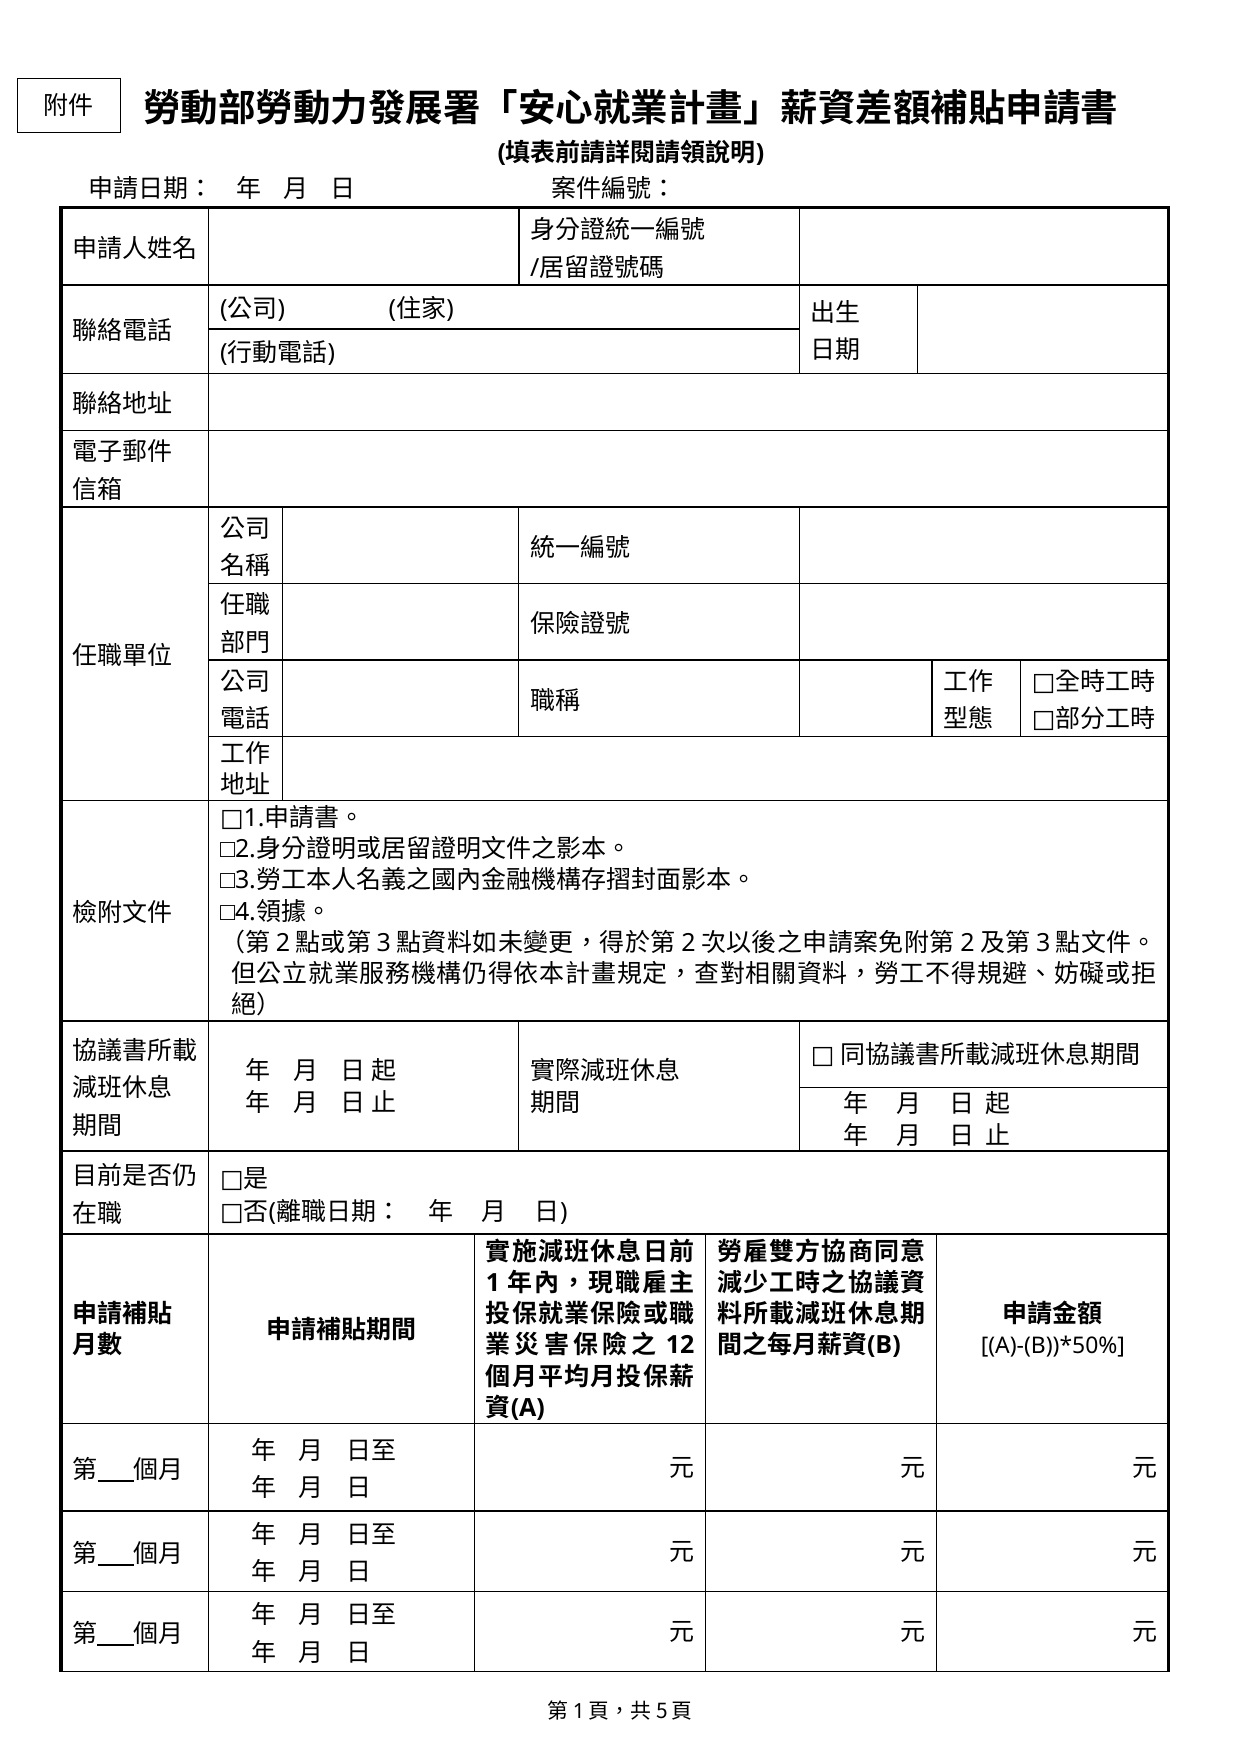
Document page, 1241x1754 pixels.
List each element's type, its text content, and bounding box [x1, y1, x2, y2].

table_cell 實施減班休息日前1年內，現職雇主投保就業保險或職業災害保險之12個月平均月投保薪資(A) [475, 1235, 705, 1422]
table_cell [918, 286, 1167, 372]
table_cell 元 [706, 1512, 936, 1591]
table_cell 出生 日期 [800, 286, 917, 372]
table_cell [283, 737, 1167, 800]
table_cell [209, 374, 1167, 429]
table_cell 實際減班休息 期間 [519, 1022, 799, 1150]
table_cell 任職單位 [63, 508, 208, 800]
text 申請日期： 年 月 日 案件編號： [89, 168, 1122, 206]
table_cell □ 同協議書所載減班休息期間 [800, 1022, 1167, 1086]
table_cell 第 個月 [63, 1592, 208, 1671]
table_header [800, 209, 1167, 284]
table_cell [283, 508, 518, 583]
table_header 身分證統一編號 /居留證號碼 [520, 209, 799, 284]
table_cell 元 [706, 1424, 936, 1510]
table_cell 申請補貼 月數 [63, 1235, 208, 1422]
table_cell [283, 661, 518, 736]
table_cell 勞雇雙方協商同意減少工時之協議資料所載減班休息期間之每月薪資(B) [706, 1235, 936, 1422]
table_cell 工作型態 [933, 661, 1020, 736]
table_cell 公司電話 [209, 661, 282, 736]
table_cell 第 個月 [63, 1512, 208, 1591]
table_cell 年 月 日 起 年 月 日 止 [209, 1022, 518, 1150]
table_cell 統一編號 [519, 508, 799, 583]
table_cell 申請金額 [(A)-(B))*50%] [937, 1235, 1167, 1422]
table_cell 年 月 日至 年 月 日 [209, 1424, 474, 1510]
table_cell 元 [706, 1592, 936, 1671]
table_header [209, 209, 518, 284]
table_cell (行動電話) [209, 330, 799, 372]
table_cell 年 月 日 起 年 月 日 止 [800, 1088, 1167, 1150]
table_cell [283, 584, 518, 659]
table_cell 元 [937, 1592, 1167, 1671]
table_cell □是 □否(離職日期： 年 月 日) [209, 1152, 1167, 1233]
table_cell [800, 661, 931, 736]
table_cell □全時工時 □部分工時 [1021, 661, 1167, 736]
text 附件 [32, 85, 105, 122]
table_cell (公司) (住家) [209, 286, 799, 328]
table_cell 工作地址 [209, 737, 282, 800]
text 勞動部勞動力發展署「安心就業計畫」薪資差額補貼申請書 [121, 78, 1122, 132]
table_cell 年 月 日至 年 月 日 [209, 1512, 474, 1591]
table_cell 公司名稱 [209, 508, 282, 583]
table_cell 元 [475, 1424, 705, 1510]
table_cell 元 [937, 1512, 1167, 1591]
table_cell 協議書所載減班休息 期間 [63, 1022, 208, 1150]
table_cell 任職部門 [209, 584, 282, 659]
table_cell [800, 584, 1167, 659]
table_cell 電子郵件 信箱 [63, 431, 208, 506]
table_cell [209, 431, 1167, 506]
table_cell 聯絡地址 [63, 374, 208, 429]
table_cell 目前是否仍在職 [63, 1152, 208, 1233]
table_cell 保險證號 [519, 584, 799, 659]
table_cell 元 [475, 1592, 705, 1671]
text (填表前請詳閱請領說明) [118, 132, 1122, 168]
table_cell 檢附文件 [63, 801, 208, 1020]
table_cell 申請補貼期間 [209, 1235, 474, 1422]
table_cell 職稱 [519, 661, 799, 736]
table_cell 聯絡電話 [63, 286, 208, 372]
table_cell 第 個月 [63, 1424, 208, 1510]
table_cell □1.申請書。 □2.身分證明或居留證明文件之影本。 □3.勞工本人名義之國內金融機構存摺封面影本。 □4.領據。 （第2點或第3點資料如未變更，得於第2次以後之申請案免附第2及第3點文件。但公立就業服務機構仍得依本計畫規定，查對相關資料，勞工不得規避、妨礙或拒絕） [209, 801, 1167, 1020]
table_cell 元 [937, 1424, 1167, 1510]
table_cell [800, 508, 1167, 583]
table_cell 元 [475, 1512, 705, 1591]
table_header 申請人姓名 [63, 209, 208, 284]
table_cell 年 月 日至 年 月 日 [209, 1592, 474, 1671]
